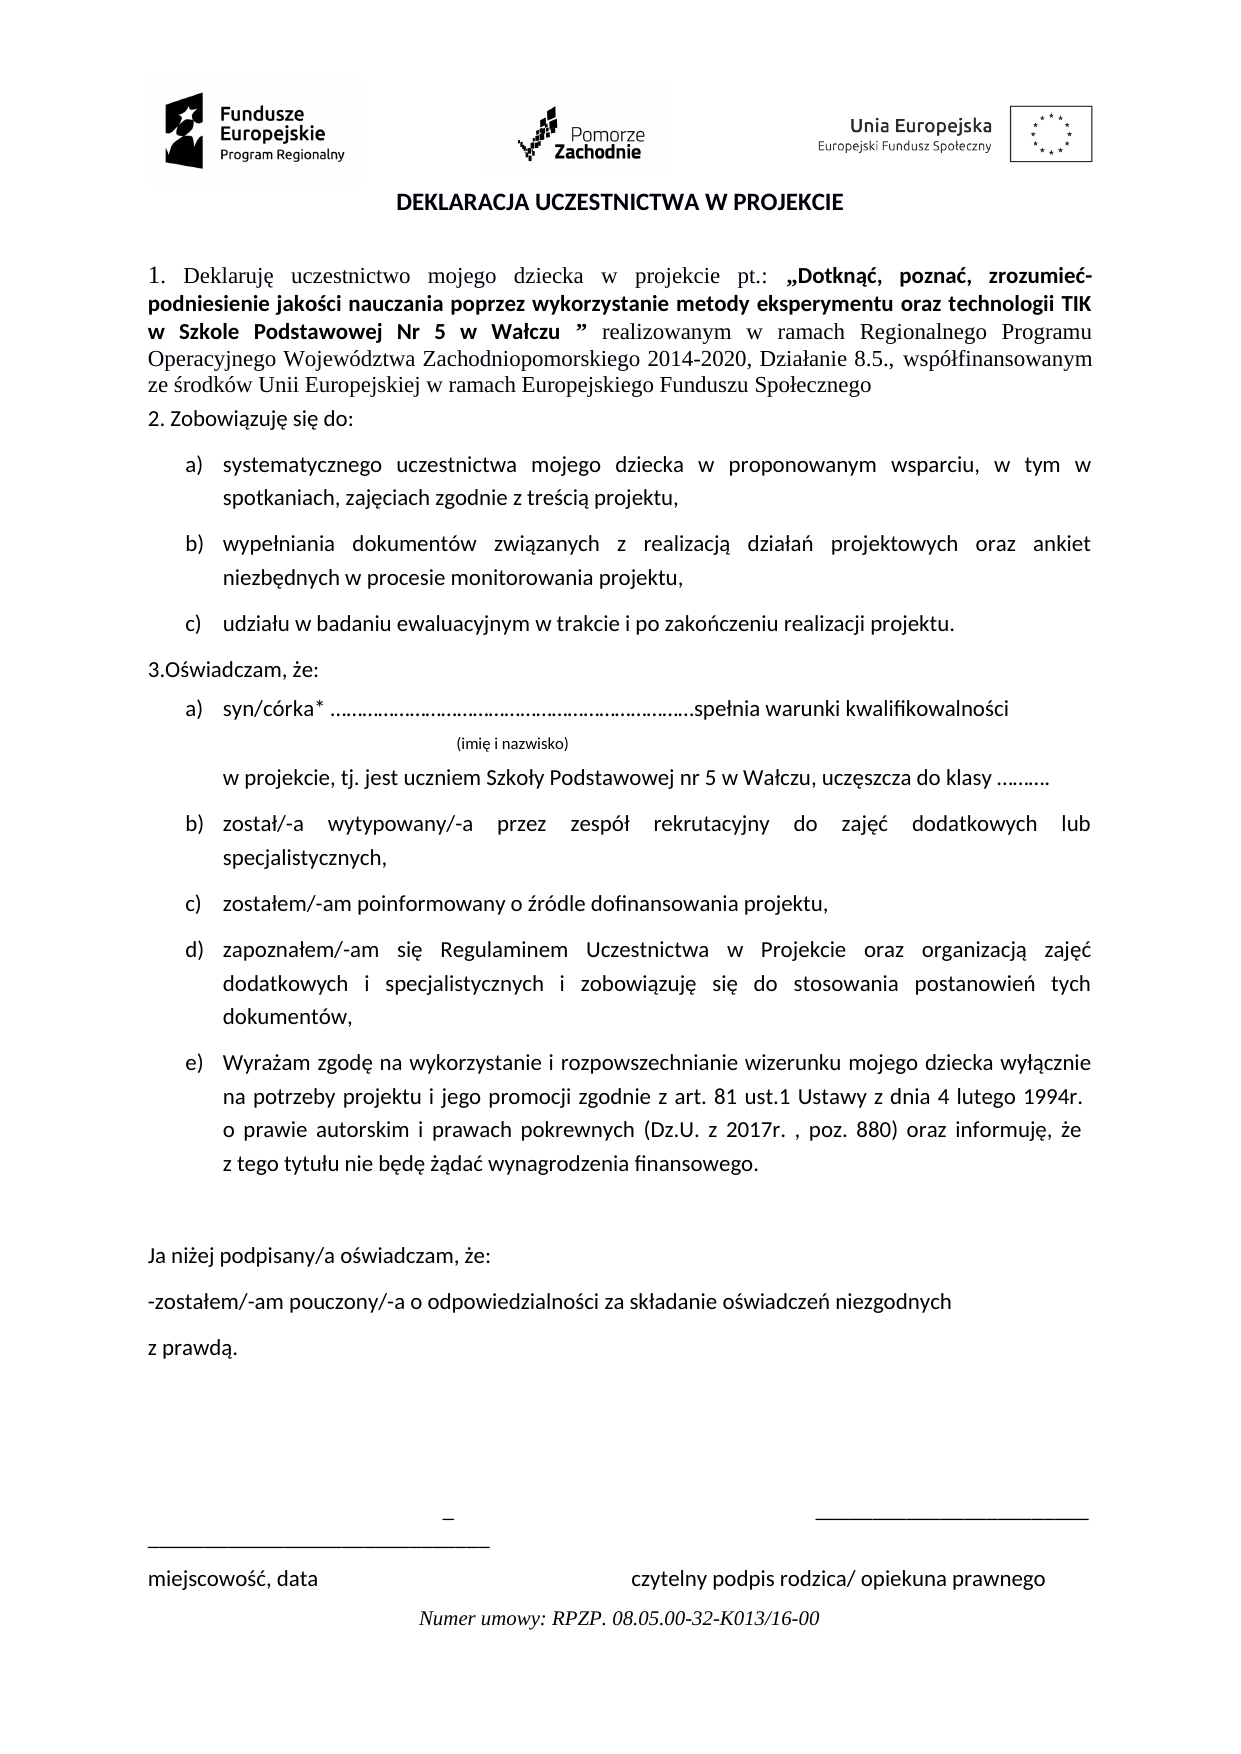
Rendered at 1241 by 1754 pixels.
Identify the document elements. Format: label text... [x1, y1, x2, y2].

list systematycznego uczestnictwa mojego dziecka w proponowanym wsparciu, w tym w spotkaniach, zajęciach zgodnie z treścią projektu, [185, 450, 1092, 511]
text DEKLARACJA UCZESTNICTWA W PROJEKCIE [148, 186, 1092, 217]
text w projekcie, tj. jest uczniem Szkoły Podstawowej nr 5 w Wałczu, uczęszcza do klasy ………. [223, 763, 1092, 792]
list został/-a wytypowany/-a przez zespół rekrutacyjny do zajęć dodatkowych lub specjalistycznych, [185, 809, 1092, 871]
list syn/córka* ……………………………………………………………spełnia warunki kwalifikowalności [185, 701, 1092, 720]
text (imię i nazwisko) [223, 732, 1092, 751]
list zapoznałem/-am się Regulaminem Uczestnictwa w Projekcie oraz organizacją zajęć dodatkowych i specjalistycznych i zobowiązuję się do stosowania postanowień tych dokumentów, [185, 935, 1092, 1030]
text 3.Oświadczam, że: [148, 655, 1092, 683]
list wypełniania dokumentów związanych z realizacją działań projektowych oraz ankiet niezbędnych w procesie monitorowania projektu, [185, 529, 1092, 591]
text miejscowość, data czytelny podpis rodzica/ opiekuna prawnego [148, 1564, 1092, 1592]
text 2. Zobowiązuję się do: [148, 404, 1092, 432]
list Wyrażam zgodę na wykorzystanie i rozpowszechnianie wizerunku mojego dziecka wyłącznie na potrzeby projektu i jego promocji zgodnie z art. 81 ust.1 Ustawy z dnia 4 lutego 1994r. o prawie autorskim i prawach pokrewnych (Dz.U. z 2017r. , poz. 880) oraz informuję, że z tego tytułu nie będę żądać wynagrodzenia finansowego. [185, 1048, 1092, 1177]
text -zostałem/-am pouczony/-a o odpowiedzialności za składanie oświadczeń niezgodnych [148, 1287, 1092, 1315]
list udziału w badaniu ewaluacyjnym w trakcie i po zakończeniu realizacji projektu. [185, 609, 1092, 637]
text Ja niżej podpisany/a oświadczam, że: [148, 1241, 1092, 1269]
list zostałem/-am poinformowany o źródle dofinansowania projektu, [185, 889, 1092, 917]
text 1. Deklaruję uczestnictwo mojego dziecka w projekcie pt.: „Dotknąć, poznać, zrozumieć- podniesienie jakości nauczania poprzez wykorzystanie metody eksperymentu oraz technologii TIK w Szkole Podstawowej Nr 5 w Wałczu ” realizowanym w ramach Regionalnego Programu Operacyjnego Województwa Zachodniopomorskiego 2014-2020, Działanie 8.5., współfinansowanym ze środków Unii Europejskiej w ramach Europejskiego Funduszu Społecznego [148, 260, 1092, 397]
text ________________________ ______________________________ [148, 1495, 1092, 1551]
text z prawdą. [148, 1333, 1092, 1361]
